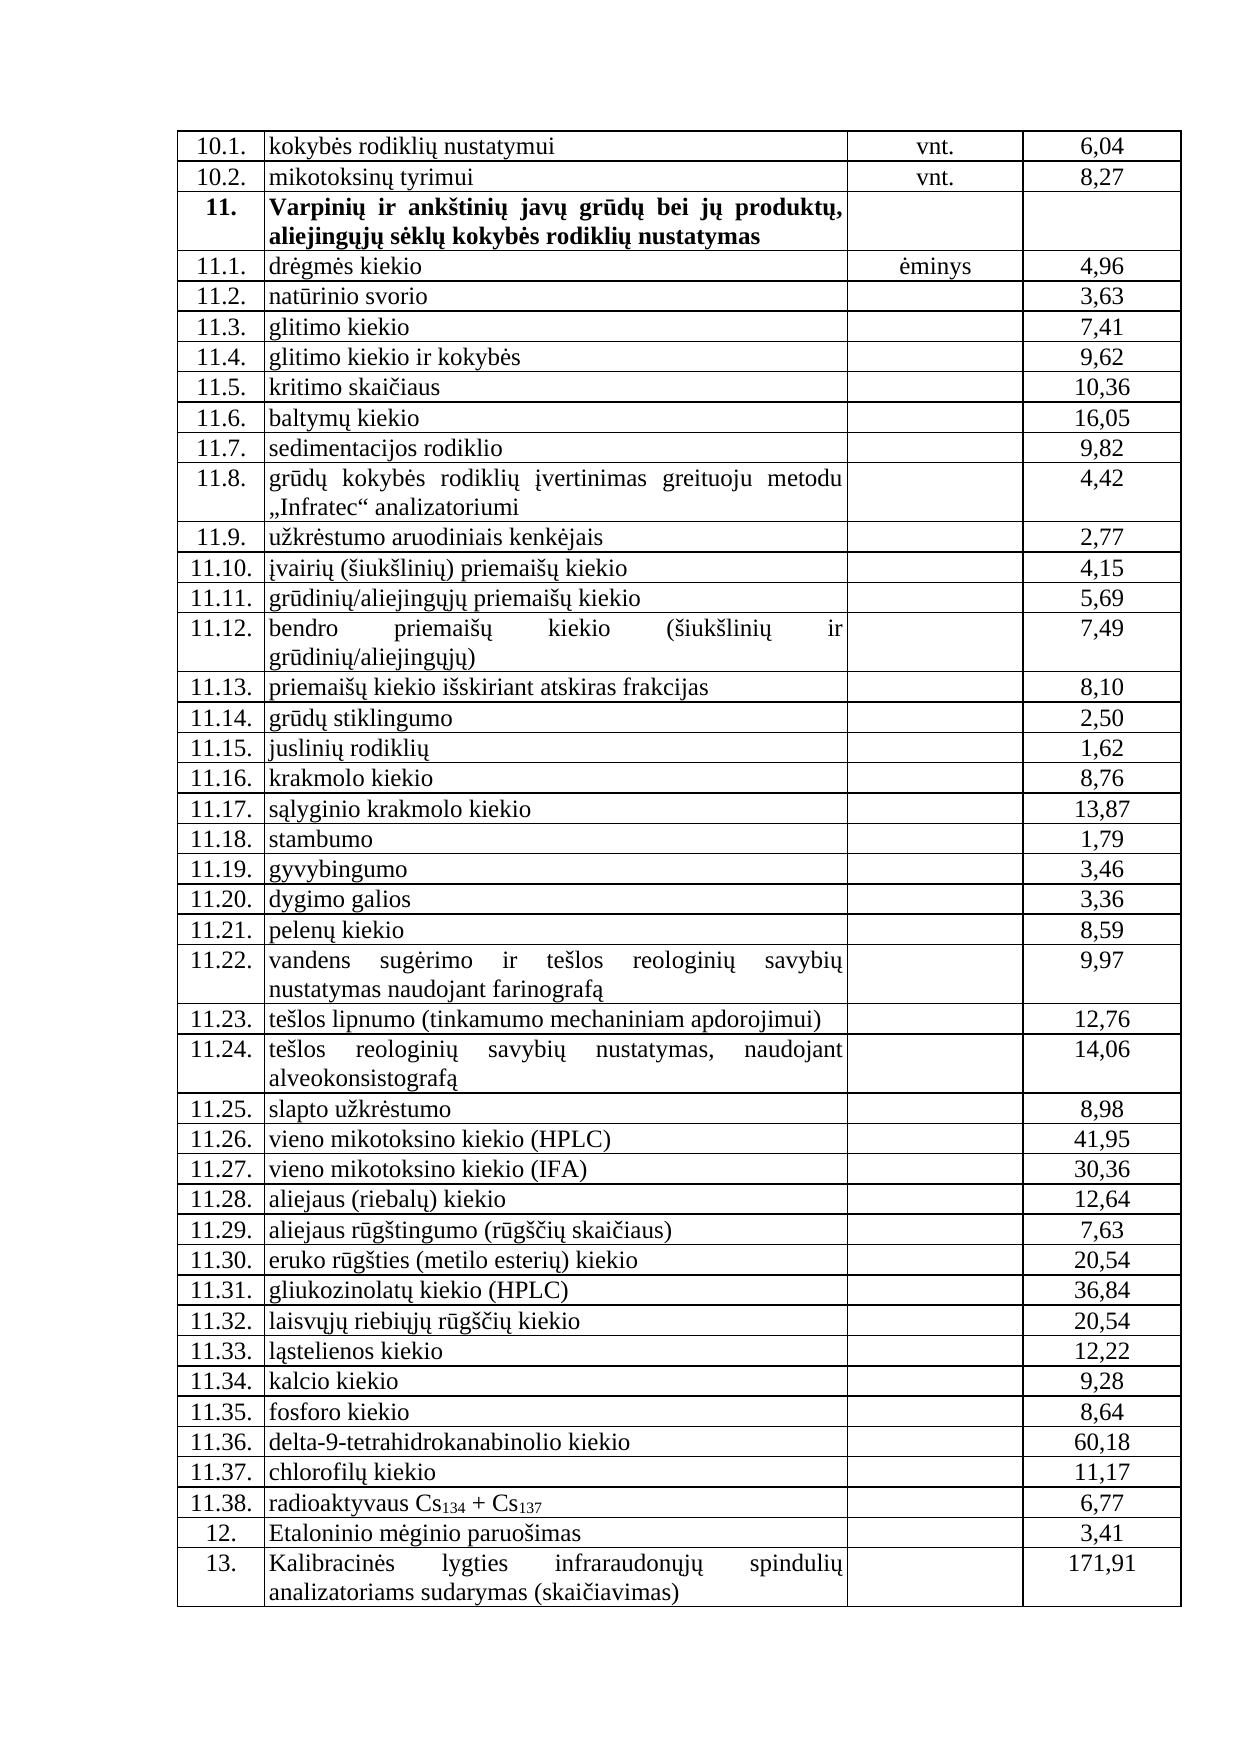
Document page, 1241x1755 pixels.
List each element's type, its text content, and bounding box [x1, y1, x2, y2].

table_cell vnt. [848, 132, 1022, 160]
table_cell 11.5. [178, 372, 264, 401]
table_cell grūdų kokybės rodiklių įvertinimas greituoju metodu „Infratec“ analizatoriumi [265, 463, 847, 521]
table_cell 20,54 [1024, 1306, 1180, 1334]
table_cell 13,87 [1024, 794, 1180, 822]
table_cell 11.12. [178, 613, 264, 671]
table_cell ląstelienos kiekio [265, 1336, 847, 1365]
table_cell 11.23. [178, 1004, 264, 1033]
table_cell [848, 522, 1022, 551]
table_cell 7,49 [1024, 613, 1180, 671]
table_cell 9,62 [1024, 342, 1180, 371]
table_cell [848, 794, 1022, 822]
table_cell [848, 824, 1022, 853]
table_cell 11.32. [178, 1306, 264, 1334]
table_cell 11.33. [178, 1336, 264, 1365]
table_cell kritimo skaičiaus [265, 372, 847, 401]
table_cell 11.25. [178, 1094, 264, 1122]
table_cell 11.9. [178, 522, 264, 551]
table_cell 13. [178, 1548, 264, 1606]
table_cell 3,41 [1024, 1518, 1180, 1547]
table_cell chlorofilų kiekio [265, 1457, 847, 1486]
table_cell 11.11. [178, 583, 264, 612]
table_cell 11.20. [178, 885, 264, 913]
table_cell kokybės rodiklių nustatymui [265, 132, 847, 160]
table_cell [848, 583, 1022, 612]
table_cell 8,59 [1024, 915, 1180, 944]
table_cell 8,10 [1024, 672, 1180, 701]
table_cell [848, 463, 1022, 521]
table_cell 14,06 [1024, 1035, 1180, 1092]
table_cell krakmolo kiekio [265, 763, 847, 792]
table_cell 11.24. [178, 1035, 264, 1092]
table_cell [848, 553, 1022, 581]
table_cell mikotoksinų tyrimui [265, 162, 847, 191]
table_cell 2,50 [1024, 703, 1180, 731]
table_cell 11.3. [178, 312, 264, 341]
table_cell [848, 1518, 1022, 1547]
table_cell 10.2. [178, 162, 264, 191]
table_cell aliejaus (riebalų) kiekio [265, 1185, 847, 1213]
table_cell vandens sugėrimo ir tešlos reologinių savybių nustatymas naudojant farinografą [265, 945, 847, 1003]
table_cell [848, 672, 1022, 701]
table_cell 7,63 [1024, 1215, 1180, 1244]
table_cell 12,64 [1024, 1185, 1180, 1213]
table_cell 5,69 [1024, 583, 1180, 612]
table_cell laisvųjų riebiųjų rūgščių kiekio [265, 1306, 847, 1334]
table_cell sąlyginio krakmolo kiekio [265, 794, 847, 822]
table_cell grūdų stiklingumo [265, 703, 847, 731]
table_cell [848, 613, 1022, 671]
table_cell 11.19. [178, 854, 264, 883]
table_cell [848, 1004, 1022, 1033]
table_cell [848, 885, 1022, 913]
table_cell gyvybingumo [265, 854, 847, 883]
table_cell 7,41 [1024, 312, 1180, 341]
table_cell 16,05 [1024, 403, 1180, 431]
table_cell [848, 703, 1022, 731]
table_cell 11.1. [178, 251, 264, 280]
table_cell 11.15. [178, 733, 264, 762]
table_cell [848, 1185, 1022, 1213]
table_cell 11.37. [178, 1457, 264, 1486]
table_cell 11.35. [178, 1397, 264, 1426]
table_cell 4,42 [1024, 463, 1180, 521]
table_cell ėminys [848, 251, 1022, 280]
table_cell [1024, 192, 1180, 249]
table_cell 36,84 [1024, 1276, 1180, 1304]
table_cell Varpinių ir ankštinių javų grūdų bei jų produktų, aliejingųjų sėklų kokybės rodiklių nustatymas [265, 192, 847, 249]
table_cell natūrinio svorio [265, 282, 847, 310]
table_cell 9,97 [1024, 945, 1180, 1003]
table_cell 10.1. [178, 132, 264, 160]
table_cell 11.2. [178, 282, 264, 310]
table_cell 11.13. [178, 672, 264, 701]
table_cell [848, 372, 1022, 401]
table_cell 4,96 [1024, 251, 1180, 280]
table_cell aliejaus rūgštingumo (rūgščių skaičiaus) [265, 1215, 847, 1244]
table_cell vnt. [848, 162, 1022, 191]
table_cell gliukozinolatų kiekio (HPLC) [265, 1276, 847, 1304]
table_cell 11.38. [178, 1488, 264, 1516]
table_cell 9,82 [1024, 433, 1180, 462]
table_cell glitimo kiekio ir kokybės [265, 342, 847, 371]
table_cell 11.21. [178, 915, 264, 944]
table_cell sedimentacijos rodiklio [265, 433, 847, 462]
table_cell [848, 1336, 1022, 1365]
table_cell [848, 763, 1022, 792]
table_cell 41,95 [1024, 1124, 1180, 1153]
table_cell 8,98 [1024, 1094, 1180, 1122]
table_cell 11.30. [178, 1245, 264, 1274]
table_cell 11.29. [178, 1215, 264, 1244]
table_cell 11.18. [178, 824, 264, 853]
table_cell [848, 1035, 1022, 1092]
table_cell baltymų kiekio [265, 403, 847, 431]
table_cell [848, 854, 1022, 883]
table_cell delta-9-tetrahidrokanabinolio kiekio [265, 1427, 847, 1456]
table_cell 11.14. [178, 703, 264, 731]
table_cell 12,22 [1024, 1336, 1180, 1365]
table_cell [848, 433, 1022, 462]
table_cell 8,76 [1024, 763, 1180, 792]
table_cell vieno mikotoksino kiekio (IFA) [265, 1154, 847, 1183]
table_cell 11.26. [178, 1124, 264, 1153]
table_cell [848, 1397, 1022, 1426]
table_cell 11.28. [178, 1185, 264, 1213]
table_cell [848, 945, 1022, 1003]
table_cell slapto užkrėstumo [265, 1094, 847, 1122]
table_cell 2,77 [1024, 522, 1180, 551]
table_cell 3,63 [1024, 282, 1180, 310]
table_cell 11.22. [178, 945, 264, 1003]
table_cell [848, 915, 1022, 944]
table_cell bendro priemaišų kiekio (šiukšlinių ir grūdinių/aliejingųjų) [265, 613, 847, 671]
table_cell 11.8. [178, 463, 264, 521]
table_cell [848, 1367, 1022, 1395]
table_cell 11,17 [1024, 1457, 1180, 1486]
table_cell [848, 1306, 1022, 1334]
table_cell [848, 312, 1022, 341]
table_cell Etaloninio mėginio paruošimas [265, 1518, 847, 1547]
table_cell grūdinių/aliejingųjų priemaišų kiekio [265, 583, 847, 612]
table_cell glitimo kiekio [265, 312, 847, 341]
table_cell 11.17. [178, 794, 264, 822]
table_cell Kalibracinės lygties infraraudonųjų spindulių analizatoriams sudarymas (skaičiavimas) [265, 1548, 847, 1606]
table_cell 60,18 [1024, 1427, 1180, 1456]
table_cell 11. [178, 192, 264, 249]
table_cell [848, 192, 1022, 249]
table_cell 9,28 [1024, 1367, 1180, 1395]
table_cell tešlos lipnumo (tinkamumo mechaniniam apdorojimui) [265, 1004, 847, 1033]
table_cell tešlos reologinių savybių nustatymas, naudojant alveokonsistografą [265, 1035, 847, 1092]
table_cell 3,46 [1024, 854, 1180, 883]
table_cell [848, 1548, 1022, 1606]
table_cell [848, 1276, 1022, 1304]
table_cell [848, 1427, 1022, 1456]
table_cell 6,77 [1024, 1488, 1180, 1516]
table_cell 11.7. [178, 433, 264, 462]
table_cell [848, 1094, 1022, 1122]
table_cell 171,91 [1024, 1548, 1180, 1606]
table_cell eruko rūgšties (metilo esterių) kiekio [265, 1245, 847, 1274]
table_cell [848, 1215, 1022, 1244]
table_cell dygimo galios [265, 885, 847, 913]
table_cell įvairių (šiukšlinių) priemaišų kiekio [265, 553, 847, 581]
table_cell kalcio kiekio [265, 1367, 847, 1395]
table_cell 11.4. [178, 342, 264, 371]
table_cell 6,04 [1024, 132, 1180, 160]
table_cell [848, 282, 1022, 310]
table_cell 20,54 [1024, 1245, 1180, 1274]
table_cell 8,64 [1024, 1397, 1180, 1426]
table_cell [848, 1124, 1022, 1153]
table_cell radioaktyvaus Cs134 + Cs137 [265, 1488, 847, 1516]
table_cell [848, 342, 1022, 371]
table_cell [848, 1245, 1022, 1274]
table_cell užkrėstumo aruodiniais kenkėjais [265, 522, 847, 551]
table_cell 11.16. [178, 763, 264, 792]
table_cell 11.27. [178, 1154, 264, 1183]
table_cell 11.10. [178, 553, 264, 581]
table_cell 12,76 [1024, 1004, 1180, 1033]
table_cell 12. [178, 1518, 264, 1547]
table_cell stambumo [265, 824, 847, 853]
table_cell drėgmės kiekio [265, 251, 847, 280]
table_cell 11.36. [178, 1427, 264, 1456]
table_cell 1,62 [1024, 733, 1180, 762]
table_cell [848, 733, 1022, 762]
table_cell 10,36 [1024, 372, 1180, 401]
table_cell 11.34. [178, 1367, 264, 1395]
table_cell 8,27 [1024, 162, 1180, 191]
table_cell [848, 1457, 1022, 1486]
table_cell 4,15 [1024, 553, 1180, 581]
table_cell vieno mikotoksino kiekio (HPLC) [265, 1124, 847, 1153]
table_cell 11.31. [178, 1276, 264, 1304]
table_cell priemaišų kiekio išskiriant atskiras frakcijas [265, 672, 847, 701]
table_cell 3,36 [1024, 885, 1180, 913]
table_cell 30,36 [1024, 1154, 1180, 1183]
table_cell [848, 1488, 1022, 1516]
table_cell [848, 403, 1022, 431]
table_cell pelenų kiekio [265, 915, 847, 944]
table_cell 1,79 [1024, 824, 1180, 853]
table_cell 11.6. [178, 403, 264, 431]
table_cell fosforo kiekio [265, 1397, 847, 1426]
table_cell juslinių rodiklių [265, 733, 847, 762]
table_cell [848, 1154, 1022, 1183]
